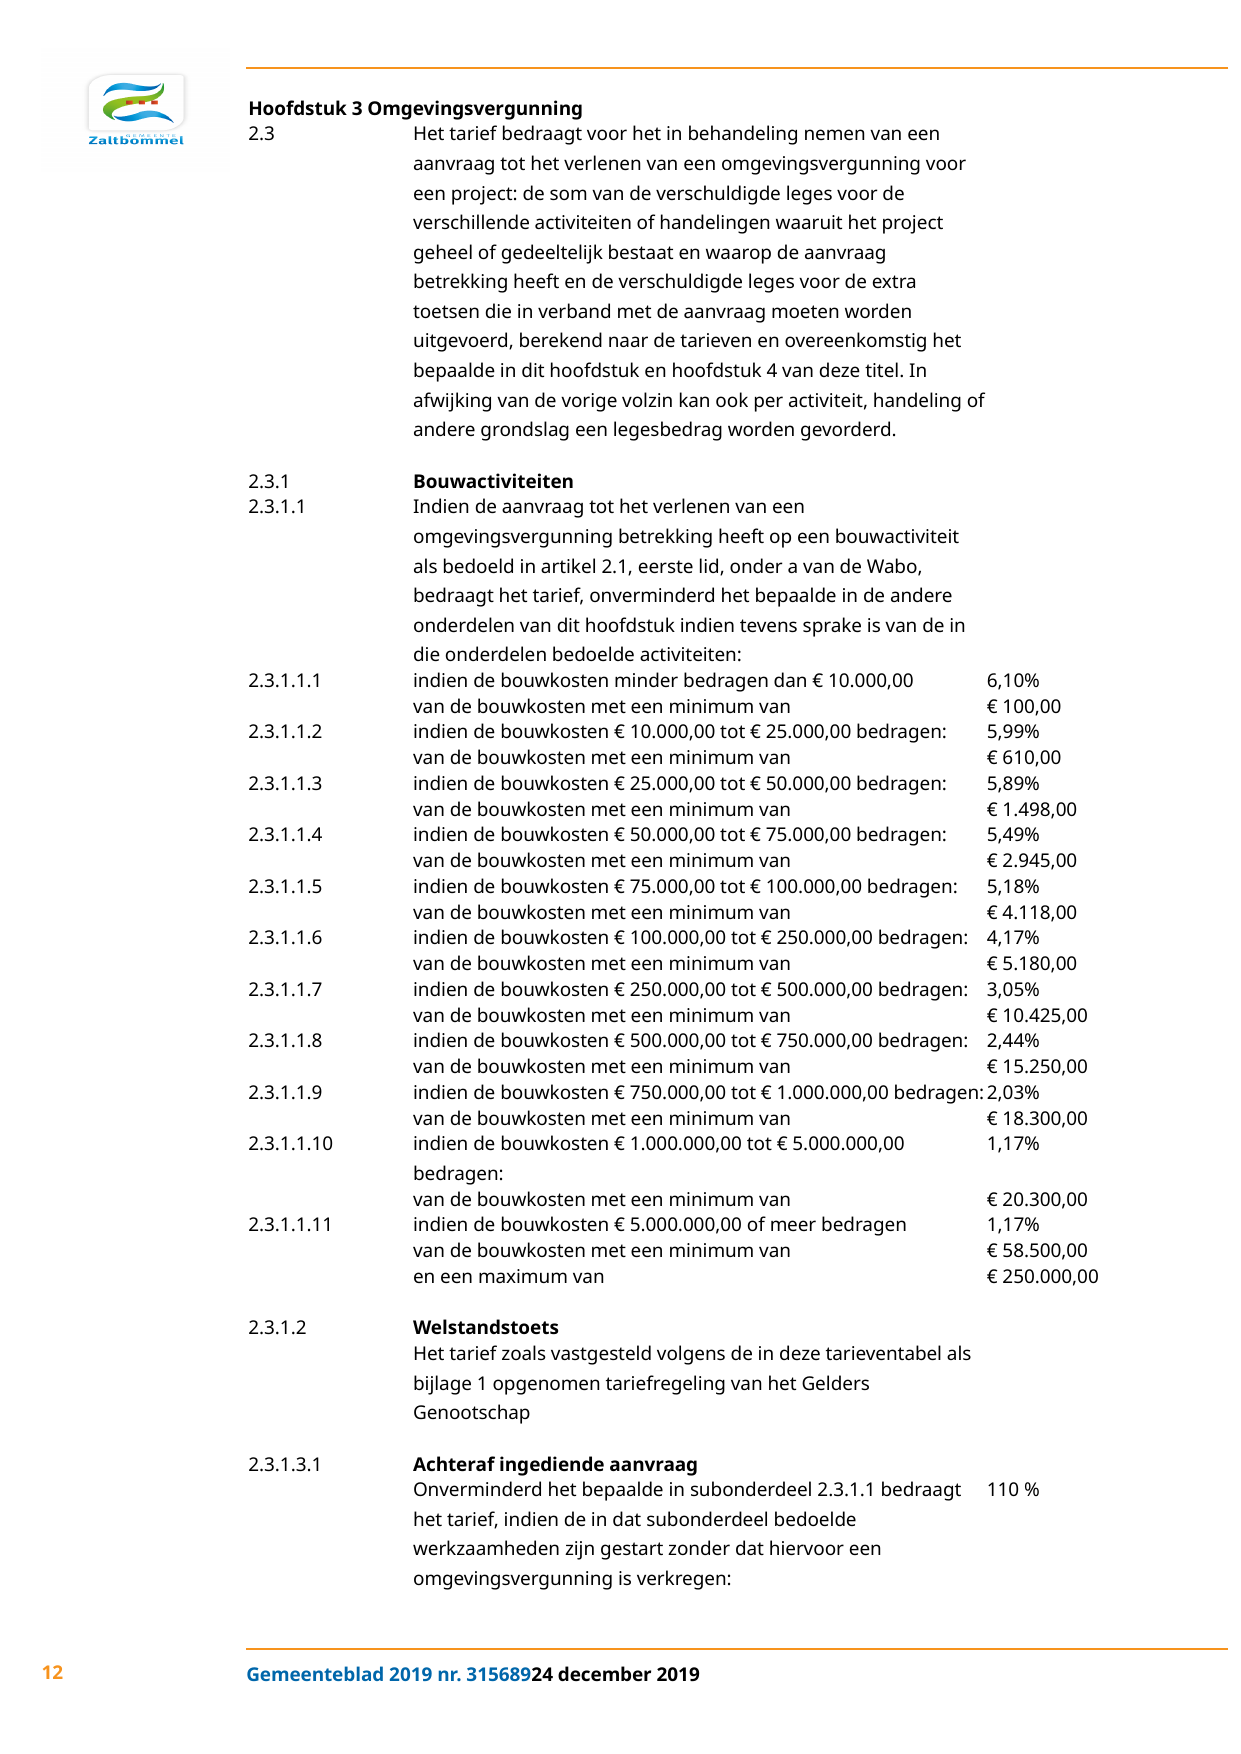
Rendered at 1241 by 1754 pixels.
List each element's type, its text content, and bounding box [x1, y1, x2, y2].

table_cell € 15.250,00 [987, 1053, 1152, 1079]
table_cell indien de bouwkosten € 75.000,00 tot € 100.000,00 bedragen: [413, 873, 987, 899]
table_cell 2.3.1.3.1 [248, 1451, 413, 1476]
table_cell [987, 1314, 1152, 1340]
table_cell van de bouwkosten met een minimum van [413, 1053, 987, 1079]
table_cell 5,89% [987, 770, 1152, 796]
picture [41, 47, 231, 172]
table_cell 2.3.1.1.9 [248, 1079, 413, 1105]
table_cell [248, 442, 413, 468]
table_cell [248, 1263, 413, 1289]
table_cell van de bouwkosten met een minimum van [413, 796, 987, 822]
table_cell 110 % [987, 1476, 1152, 1591]
table_cell van de bouwkosten met een minimum van [413, 950, 987, 976]
table_cell Het tarief zoals vastgesteld volgens de in deze tarieventabel als bijlage 1 opgenomen tariefregeling van het Gelders Genootschap [413, 1340, 987, 1425]
table_cell 5,49% [987, 822, 1152, 847]
table_cell € 4.118,00 [987, 899, 1152, 924]
table_cell [248, 693, 413, 719]
table_cell Onverminderd het bepaalde in subonderdeel 2.3.1.1 bedraagt het tarief, indien de in dat subonderdeel bedoelde werkzaamheden zijn gestart zonder dat hiervoor een omgevingsvergunning is verkregen: [413, 1476, 987, 1591]
table_cell 2.3.1.1.8 [248, 1028, 413, 1053]
table_cell indien de bouwkosten minder bedragen dan € 10.000,00 [413, 667, 987, 693]
table_cell [248, 950, 413, 976]
table_cell van de bouwkosten met een minimum van [413, 1186, 987, 1211]
table_header [987, 121, 1152, 442]
table_cell [248, 745, 413, 770]
table_cell 2.3.1.1.1 [248, 667, 413, 693]
table_cell 2.3.1.1.10 [248, 1130, 413, 1186]
table_cell 2.3.1.1.4 [248, 822, 413, 847]
table_cell [413, 1425, 987, 1451]
table_cell [248, 899, 413, 924]
table_cell [987, 494, 1152, 667]
table_cell Bouwactiviteiten [413, 468, 987, 494]
table_cell [413, 442, 987, 468]
table_cell 2.3.1.1 [248, 494, 413, 667]
table_cell [987, 1289, 1152, 1314]
table_cell en een maximum van [413, 1263, 987, 1289]
table_cell van de bouwkosten met een minimum van [413, 1002, 987, 1027]
table_cell [987, 1425, 1152, 1451]
text Hoofdstuk 3 Omgevingsvergunning [248, 95, 1152, 121]
table_cell € 58.500,00 [987, 1237, 1152, 1263]
table_header 2.3 [248, 121, 413, 442]
table_cell [248, 796, 413, 822]
table_cell van de bouwkosten met een minimum van [413, 899, 987, 924]
table_cell indien de bouwkosten € 10.000,00 tot € 25.000,00 bedragen: [413, 719, 987, 744]
table_cell 4,17% [987, 925, 1152, 950]
table_cell € 18.300,00 [987, 1105, 1152, 1130]
table_cell € 100,00 [987, 693, 1152, 719]
table_cell € 1.498,00 [987, 796, 1152, 822]
table_cell [987, 1451, 1152, 1476]
table_cell [248, 1425, 413, 1451]
table_cell van de bouwkosten met een minimum van [413, 848, 987, 873]
table_cell [987, 468, 1152, 494]
table_cell 5,99% [987, 719, 1152, 744]
table_cell [248, 1053, 413, 1079]
table_cell [248, 1186, 413, 1211]
table_cell [248, 1237, 413, 1263]
table_cell van de bouwkosten met een minimum van [413, 745, 987, 770]
table_cell [248, 1289, 413, 1314]
table_cell indien de bouwkosten € 750.000,00 tot € 1.000.000,00 bedragen: [413, 1079, 987, 1105]
table_cell van de bouwkosten met een minimum van [413, 693, 987, 719]
table_cell indien de bouwkosten € 1.000.000,00 tot € 5.000.000,00 bedragen: [413, 1130, 987, 1186]
table_cell € 20.300,00 [987, 1186, 1152, 1211]
table_cell 5,18% [987, 873, 1152, 899]
table_cell [248, 1002, 413, 1027]
table_cell € 250.000,00 [987, 1263, 1152, 1289]
table_cell indien de bouwkosten € 5.000.000,00 of meer bedragen [413, 1211, 987, 1237]
table_cell 2.3.1.1.11 [248, 1211, 413, 1237]
table_cell 2.3.1.1.6 [248, 925, 413, 950]
table_cell 2.3.1.1.3 [248, 770, 413, 796]
table_cell 2.3.1.1.5 [248, 873, 413, 899]
table_cell [987, 1340, 1152, 1425]
table_cell [248, 1340, 413, 1425]
table_cell 3,05% [987, 976, 1152, 1002]
table_cell € 5.180,00 [987, 950, 1152, 976]
table_cell indien de bouwkosten € 250.000,00 tot € 500.000,00 bedragen: [413, 976, 987, 1002]
table_cell indien de bouwkosten € 50.000,00 tot € 75.000,00 bedragen: [413, 822, 987, 847]
table_header Het tarief bedraagt voor het in behandeling nemen van een aanvraag tot het verlenen van een omgevingsvergunning voor een project: de som van de verschuldigde leges voor de verschillende activiteiten of handelingen waaruit het project geheel of gedeeltelijk bestaat en waarop de aanvraag betrekking heeft en de verschuldigde leges voor de extra toetsen die in verband met de aanvraag moeten worden uitgevoerd, berekend naar de tarieven en overeenkomstig het bepaalde in dit hoofdstuk en hoofdstuk 4 van deze titel. In afwijking van de vorige volzin kan ook per activiteit, handeling of andere grondslag een legesbedrag worden gevorderd. [413, 121, 987, 442]
table_cell € 610,00 [987, 745, 1152, 770]
table_cell Achteraf ingediende aanvraag [413, 1451, 987, 1476]
table_cell € 10.425,00 [987, 1002, 1152, 1027]
table_cell indien de bouwkosten € 25.000,00 tot € 50.000,00 bedragen: [413, 770, 987, 796]
table_cell 2,03% [987, 1079, 1152, 1105]
table_cell 1,17% [987, 1211, 1152, 1237]
table_cell [248, 1105, 413, 1130]
table_cell 6,10% [987, 667, 1152, 693]
table_cell [248, 848, 413, 873]
table_cell [248, 1476, 413, 1591]
table_cell [987, 442, 1152, 468]
table_cell 2.3.1.1.7 [248, 976, 413, 1002]
table_cell [413, 1289, 987, 1314]
table_cell 2,44% [987, 1028, 1152, 1053]
table_cell indien de bouwkosten € 100.000,00 tot € 250.000,00 bedragen: [413, 925, 987, 950]
table_cell Welstandstoets [413, 1314, 987, 1340]
table_cell 2.3.1 [248, 468, 413, 494]
table_cell 1,17% [987, 1130, 1152, 1186]
table_cell van de bouwkosten met een minimum van [413, 1105, 987, 1130]
table_cell 2.3.1.2 [248, 1314, 413, 1340]
table_cell € 2.945,00 [987, 848, 1152, 873]
table_cell van de bouwkosten met een minimum van [413, 1237, 987, 1263]
table_cell indien de bouwkosten € 500.000,00 tot € 750.000,00 bedragen: [413, 1028, 987, 1053]
table_cell 2.3.1.1.2 [248, 719, 413, 744]
table_cell Indien de aanvraag tot het verlenen van een omgevingsvergunning betrekking heeft op een bouwactiviteit als bedoeld in artikel 2.1, eerste lid, onder a van de Wabo, bedraagt het tarief, onverminderd het bepaalde in de andere onderdelen van dit hoofdstuk indien tevens sprake is van de in die onderdelen bedoelde activiteiten: [413, 494, 987, 667]
